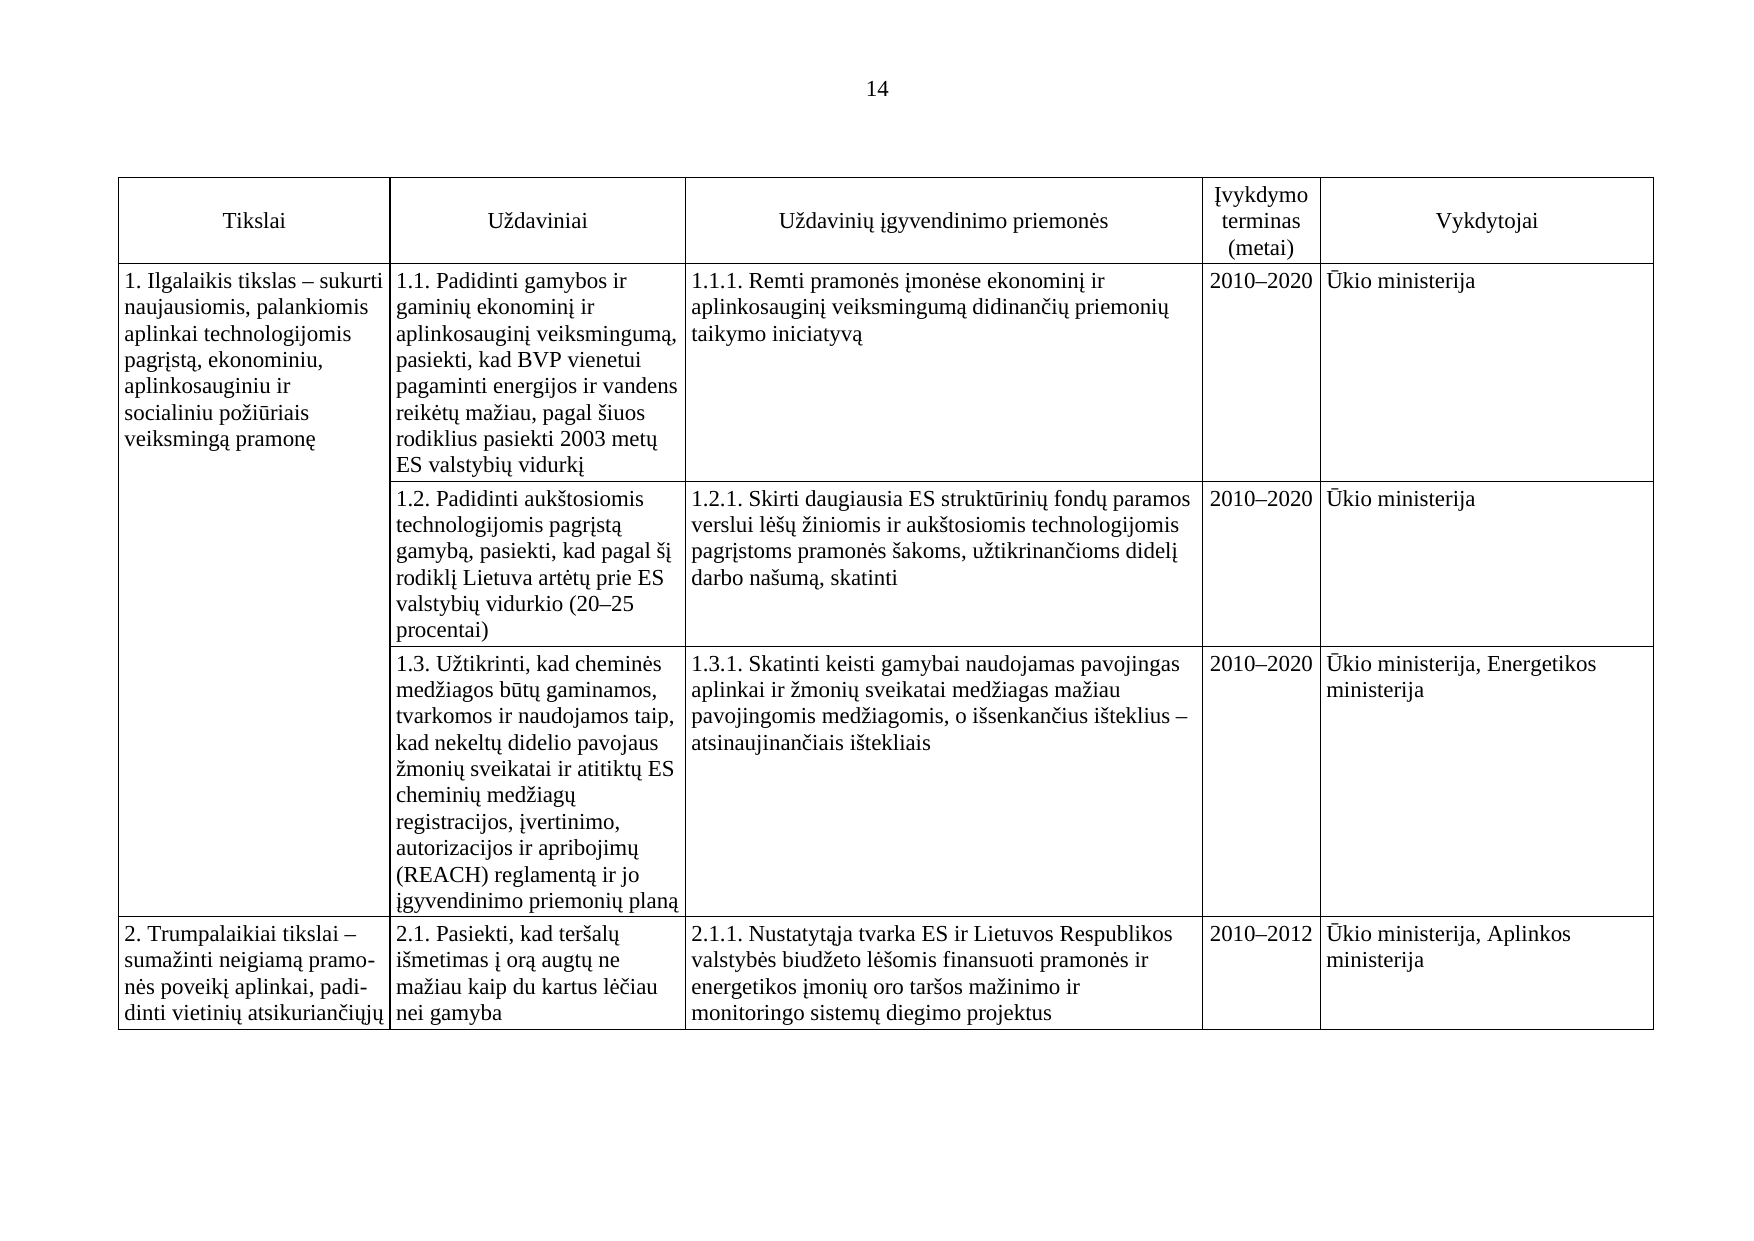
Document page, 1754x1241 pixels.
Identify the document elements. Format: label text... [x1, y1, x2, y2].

table_cell 2010–2020 [1203, 482, 1320, 646]
table_header Įvykdymo terminas (metai) [1203, 178, 1320, 263]
table_cell 1.3.1. Skatinti keisti gamybai naudojamas pavojingas aplinkai ir žmonių sveikatai medžiagas mažiau pavojingomis medžiagomis, o išsenkančius išteklius – atsinaujinančiais ištekliais [686, 647, 1202, 916]
table_cell 2010–2020 [1203, 264, 1320, 481]
table_cell 2.1.1. Nustatytąja tvarka ES ir Lietuvos Respublikos valstybės biudžeto lėšomis finansuoti pramonės ir energetikos įmonių oro taršos mažinimo ir monitoringo sistemų diegimo projektus [686, 917, 1202, 1028]
table_cell 1.2. Padidinti aukštosiomis technologijomis pagrįstą gamybą, pasiekti, kad pagal šį rodiklį Lietuva artėtų prie ES valstybių vidurkio (20–25 procentai) [391, 482, 685, 646]
table_cell 1.1. Padidinti gamybos ir gaminių ekonominį ir aplinkosauginį veiksmingumą, pasiekti, kad BVP vienetui pagaminti energijos ir vandens reikėtų mažiau, pagal šiuos rodiklius pasiekti 2003 metų ES valstybių vidurkį [391, 264, 685, 481]
table_cell 2010–2012 [1203, 917, 1320, 1028]
table_cell 1.1.1. Remti pramonės įmonėse ekonominį ir aplinkosauginį veiksmingumą didinančių priemonių taikymo iniciatyvą [686, 264, 1202, 481]
table_cell 2010–2020 [1203, 647, 1320, 916]
table_cell Ūkio ministerija, Aplinkos ministerija [1321, 917, 1653, 1028]
table_header Uždavinių įgyvendinimo priemonės [686, 178, 1202, 263]
table_cell 1. Ilgalaikis tikslas – sukurti naujausiomis, palankiomis aplinkai technologijomis pagrįstą, ekonominiu, aplinkosauginiu ir socialiniu požiūriais veiksmingą pramonę [119, 264, 389, 916]
table_header Uždaviniai [391, 178, 685, 263]
table_cell Ūkio ministerija [1321, 482, 1653, 646]
table_cell 1.2.1. Skirti daugiausia ES struktūrinių fondų paramos verslui lėšų žiniomis ir aukštosiomis technologijomis pagrįstoms pramonės šakoms, užtikrinančioms didelį darbo našumą, skatinti [686, 482, 1202, 646]
table_header Vykdytojai [1321, 178, 1653, 263]
table_header Tikslai [119, 178, 389, 263]
table_cell 2. Trumpalaikiai tikslai – sumažinti neigiamą pramo­nės poveikį aplinkai, padi­dinti vietinių atsikuriančiųjų [119, 917, 389, 1028]
table_cell Ūkio ministerija, Energetikos ministerija [1321, 647, 1653, 916]
table_cell 2.1. Pasiekti, kad teršalų išmetimas į orą augtų ne mažiau kaip du kartus lėčiau nei gamyba [391, 917, 685, 1028]
table_cell 1.3. Užtikrinti, kad cheminės medžiagos būtų gaminamos, tvarkomos ir naudojamos taip, kad nekeltų didelio pavojaus žmonių sveikatai ir atitiktų ES cheminių medžiagų registracijos, įvertinimo, autorizacijos ir apribojimų (REACH) reglamentą ir jo įgyvendinimo priemonių planą [391, 647, 685, 916]
table_cell Ūkio ministerija [1321, 264, 1653, 481]
